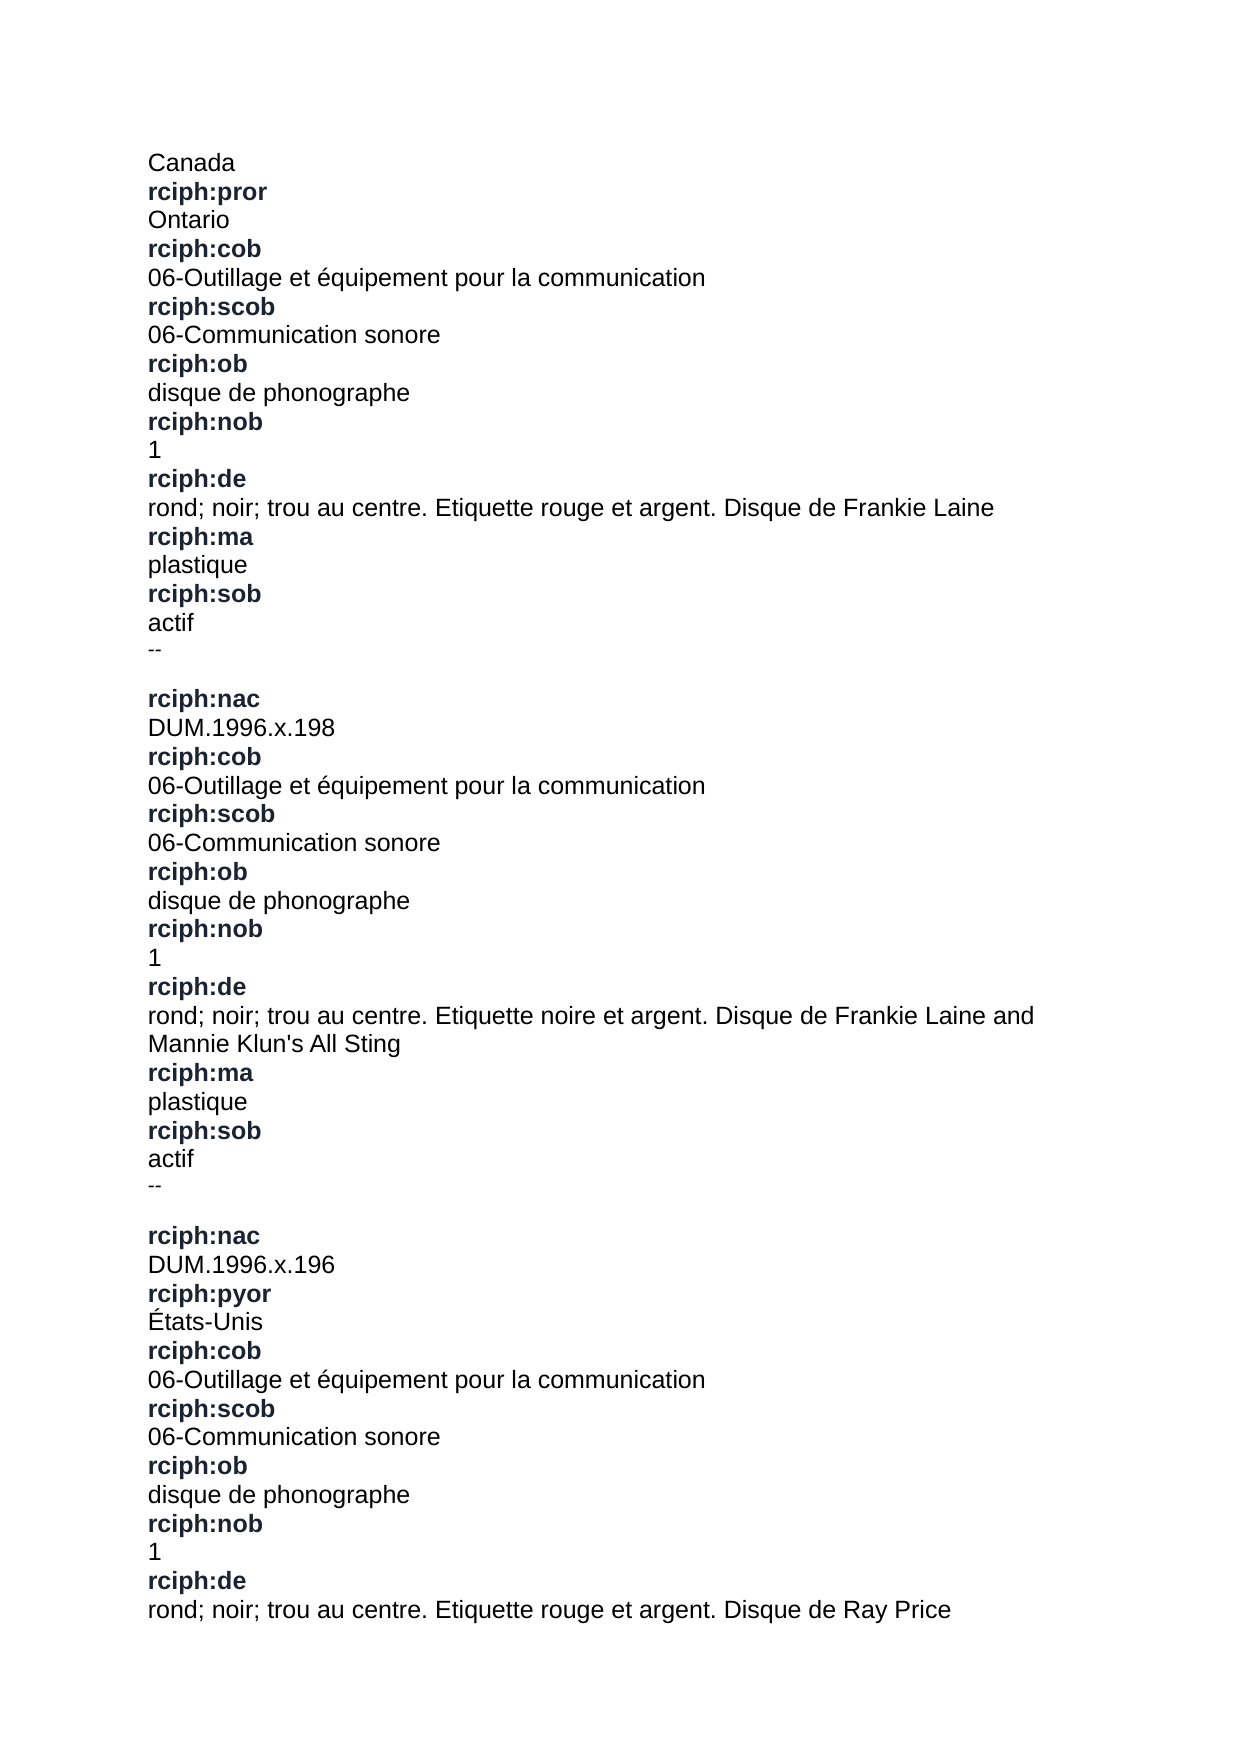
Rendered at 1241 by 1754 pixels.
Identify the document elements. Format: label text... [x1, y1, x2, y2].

text rciph:nac [148, 684, 1092, 713]
text plastique [148, 1087, 1092, 1116]
text rciph:cob [148, 742, 1092, 771]
text rond; noir; trou au centre. Etiquette rouge et argent. Disque de Ray Price [148, 1595, 1092, 1623]
text Ontario [148, 205, 1092, 234]
text rond; noir; trou au centre. Etiquette rouge et argent. Disque de Frankie Laine [148, 493, 1092, 521]
text rciph:ob [148, 349, 1092, 378]
text 06-Outillage et équipement pour la communication [148, 1365, 1092, 1393]
text 1 [148, 943, 1092, 972]
text disque de phonographe [148, 378, 1092, 406]
text 06-Communication sonore [148, 1422, 1092, 1451]
text 06-Outillage et équipement pour la communication [148, 771, 1092, 799]
text rciph:pror [148, 176, 1092, 205]
text 06-Outillage et équipement pour la communication [148, 263, 1092, 291]
text rciph:sob [148, 579, 1092, 608]
text 06-Communication sonore [148, 828, 1092, 857]
text actif [148, 608, 1092, 636]
text rciph:de [148, 1566, 1092, 1595]
text DUM.1996.x.196 [148, 1250, 1092, 1278]
text rciph:pyor [148, 1278, 1092, 1307]
text États-Unis [148, 1307, 1092, 1336]
text -- [148, 1173, 1092, 1197]
text rciph:cob [148, 1336, 1092, 1365]
text disque de phonographe [148, 886, 1092, 914]
text rciph:scob [148, 291, 1092, 320]
text rciph:scob [148, 799, 1092, 828]
text Canada [148, 148, 1092, 176]
text rciph:ob [148, 857, 1092, 886]
text rciph:cob [148, 234, 1092, 263]
text plastique [148, 550, 1092, 579]
text rciph:nob [148, 406, 1092, 435]
text actif [148, 1144, 1092, 1173]
text rciph:scob [148, 1393, 1092, 1422]
text rciph:de [148, 972, 1092, 1001]
text -- [148, 636, 1092, 660]
text rciph:ob [148, 1451, 1092, 1480]
text rciph:nac [148, 1221, 1092, 1250]
text 1 [148, 435, 1092, 464]
text rciph:ma [148, 521, 1092, 550]
text rciph:sob [148, 1116, 1092, 1144]
text DUM.1996.x.198 [148, 713, 1092, 742]
text rciph:nob [148, 914, 1092, 943]
text rciph:nob [148, 1508, 1092, 1537]
text rciph:de [148, 464, 1092, 493]
text 06-Communication sonore [148, 320, 1092, 349]
text 1 [148, 1537, 1092, 1566]
text rciph:ma [148, 1058, 1092, 1087]
text disque de phonographe [148, 1480, 1092, 1508]
text rond; noir; trou au centre. Etiquette noire et argent. Disque de Frankie Laine and Mannie Klun's All Sting [148, 1001, 1092, 1058]
